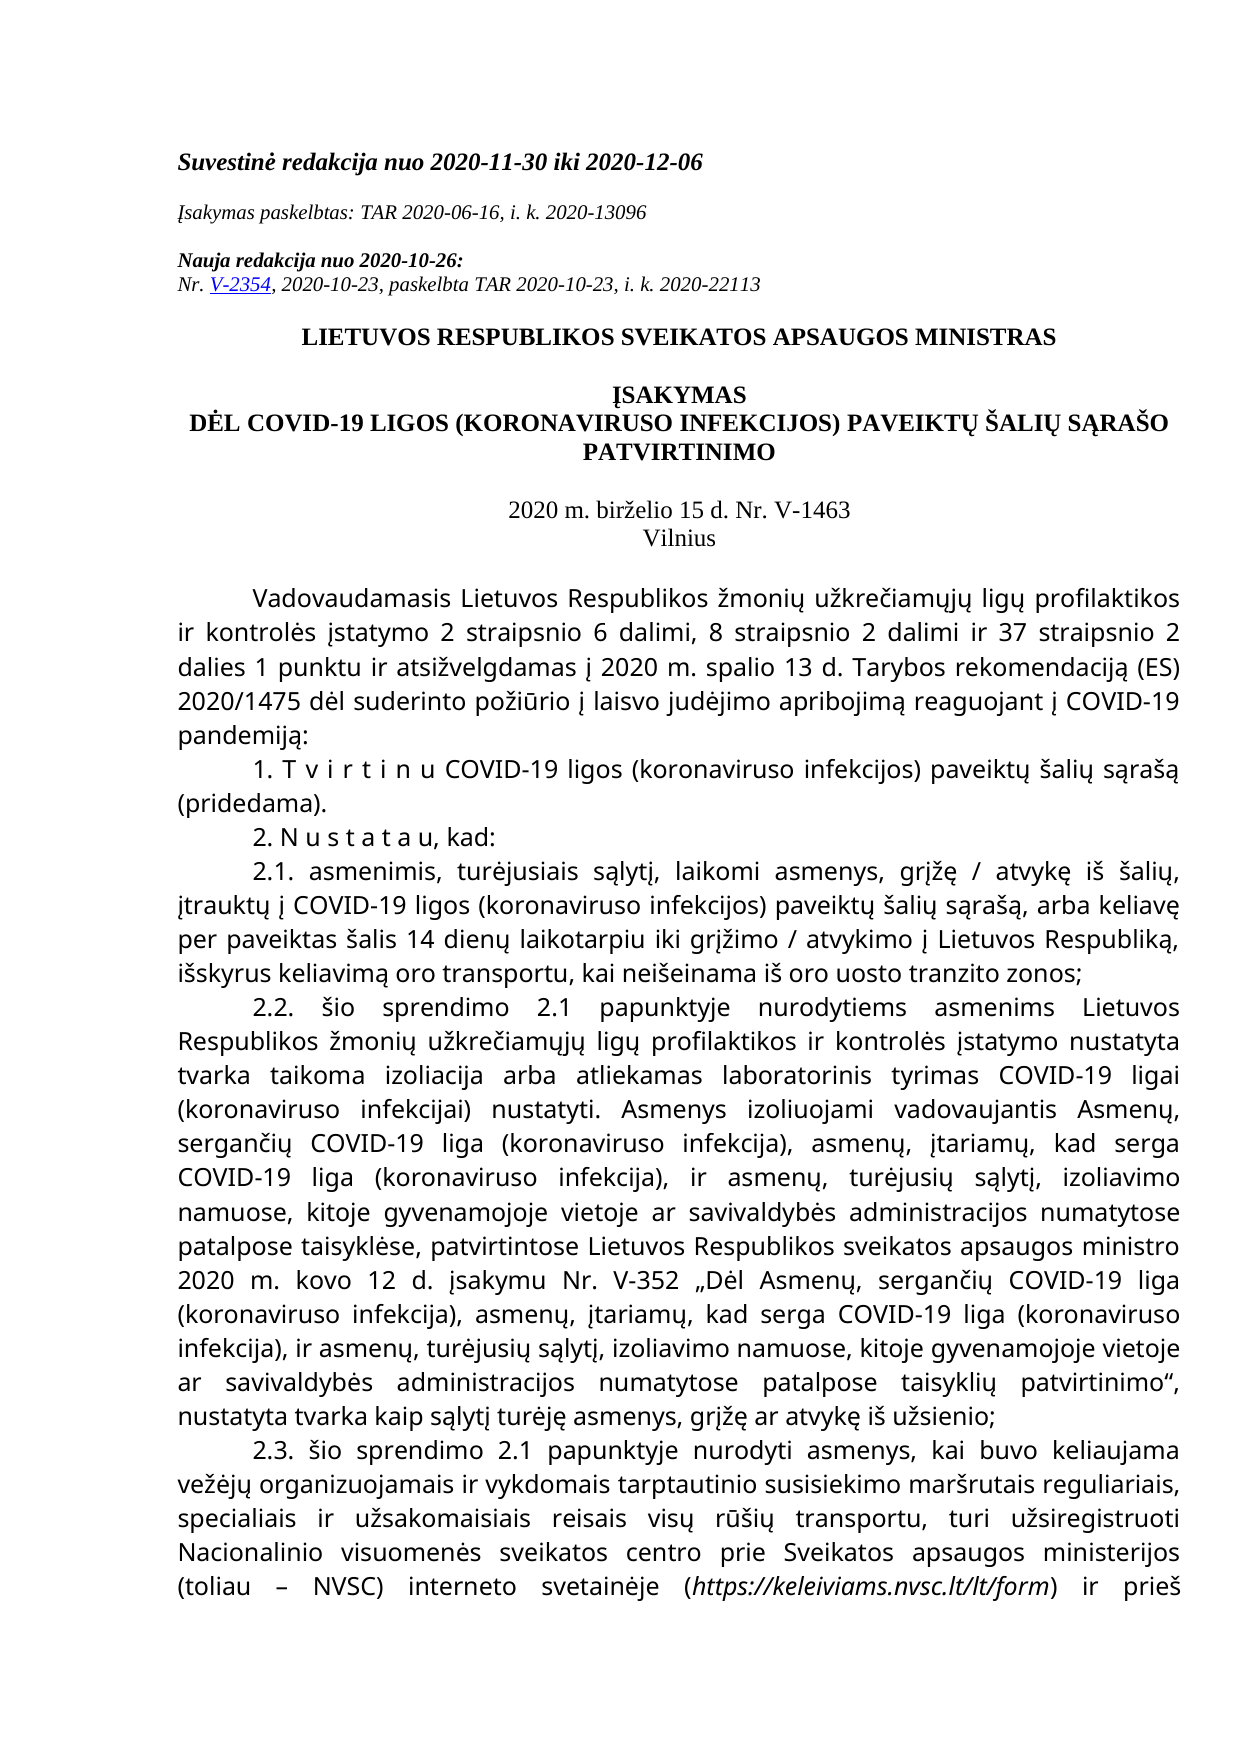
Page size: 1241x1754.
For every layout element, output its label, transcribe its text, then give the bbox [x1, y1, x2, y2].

text 1. T v i r t i n u COVID-19 ligos (koronaviruso infekcijos) paveiktų šalių sąrašą (pridedama). [177, 751, 1181, 819]
text Suvestinė redakcija nuo 2020-11-30 iki 2020-12-06 [177, 147, 1181, 176]
text 2. N u s t a t a u, kad: [177, 819, 1181, 853]
text Dėl COVID-19 ligos (koronaviruso infekcijos) paveiktų šalių sąrašo patvirtinimo [177, 408, 1181, 466]
text LIETUVOS RESPUBLIKOS SVEIKATOS APSAUGOS MINISTRAS [177, 322, 1181, 351]
text 2.2. šio sprendimo 2.1 papunktyje nurodytiems asmenims Lietuvos Respublikos žmonių užkrečiamųjų ligų profilaktikos ir kontrolės įstatymo nustatyta tvarka taikoma izoliacija arba atliekamas laboratorinis tyrimas COVID-19 ligai (koronaviruso infekcijai) nustatyti. Asmenys izoliuojami vadovaujantis Asmenų, sergančių COVID-19 liga (koronaviruso infekcija), asmenų, įtariamų, kad serga COVID-19 liga (koronaviruso infekcija), ir asmenų, turėjusių sąlytį, izoliavimo namuose, kitoje gyvenamojoje vietoje ar savivaldybės administracijos numatytose patalpose taisyklėse, patvirtintose Lietuvos Respublikos sveikatos apsaugos ministro 2020 m. kovo 12 d. įsakymu Nr. V-352 „Dėl Asmenų, sergančių COVID-19 liga (koronaviruso infekcija), asmenų, įtariamų, kad serga COVID-19 liga (koronaviruso infekcija), ir asmenų, turėjusių sąlytį, izoliavimo namuose, kitoje gyvenamojoje vietoje ar savivaldybės administracijos numatytose patalpose taisyklių patvirtinimo“, nustatyta tvarka kaip sąlytį turėję asmenys, grįžę ar atvykę iš užsienio; [177, 990, 1181, 1433]
text Nr. V-2354, 2020-10-23, paskelbta TAR 2020-10-23, i. k. 2020-22113 [177, 272, 1181, 296]
text Nauja redakcija nuo 2020-10-26: [177, 248, 1181, 272]
text 2.3. šio sprendimo 2.1 papunktyje nurodyti asmenys, kai buvo keliaujama vežėjų organizuojamais ir vykdomais tarptautinio susisiekimo maršrutais reguliariais, specialiais ir užsakomaisiais reisais visų rūšių transportu, turi užsiregistruoti Nacionalinio visuomenės sveikatos centro prie Sveikatos apsaugos ministerijos (toliau – NVSC) interneto svetainėje (https://keleiviams.nvsc.lt/lt/form) ir prieš [177, 1433, 1181, 1603]
text 2020 m. birželio 15 d. Nr. V-1463 Vilnius [177, 495, 1181, 552]
text Įsakymas paskelbtas: TAR 2020-06-16, i. k. 2020-13096 [177, 200, 1181, 224]
text ĮSAKYMAS [177, 380, 1181, 408]
text 2.1. asmenimis, turėjusiais sąlytį, laikomi asmenys, grįžę / atvykę iš šalių, įtrauktų į COVID-19 ligos (koronaviruso infekcijos) paveiktų šalių sąrašą, arba keliavę per paveiktas šalis 14 dienų laikotarpiu iki grįžimo / atvykimo į Lietuvos Respubliką, išskyrus keliavimą oro transportu, kai neišeinama iš oro uosto tranzito zonos; [177, 853, 1181, 990]
text Vadovaudamasis Lietuvos Respublikos žmonių užkrečiamųjų ligų profilaktikos ir kontrolės įstatymo 2 straipsnio 6 dalimi, 8 straipsnio 2 dalimi ir 37 straipsnio 2 dalies 1 punktu ir atsižvelgdamas į 2020 m. spalio 13 d. Tarybos rekomendaciją (ES) 2020/1475 dėl suderinto požiūrio į laisvo judėjimo apribojimą reaguojant į COVID-19 pandemiją: [177, 581, 1181, 751]
